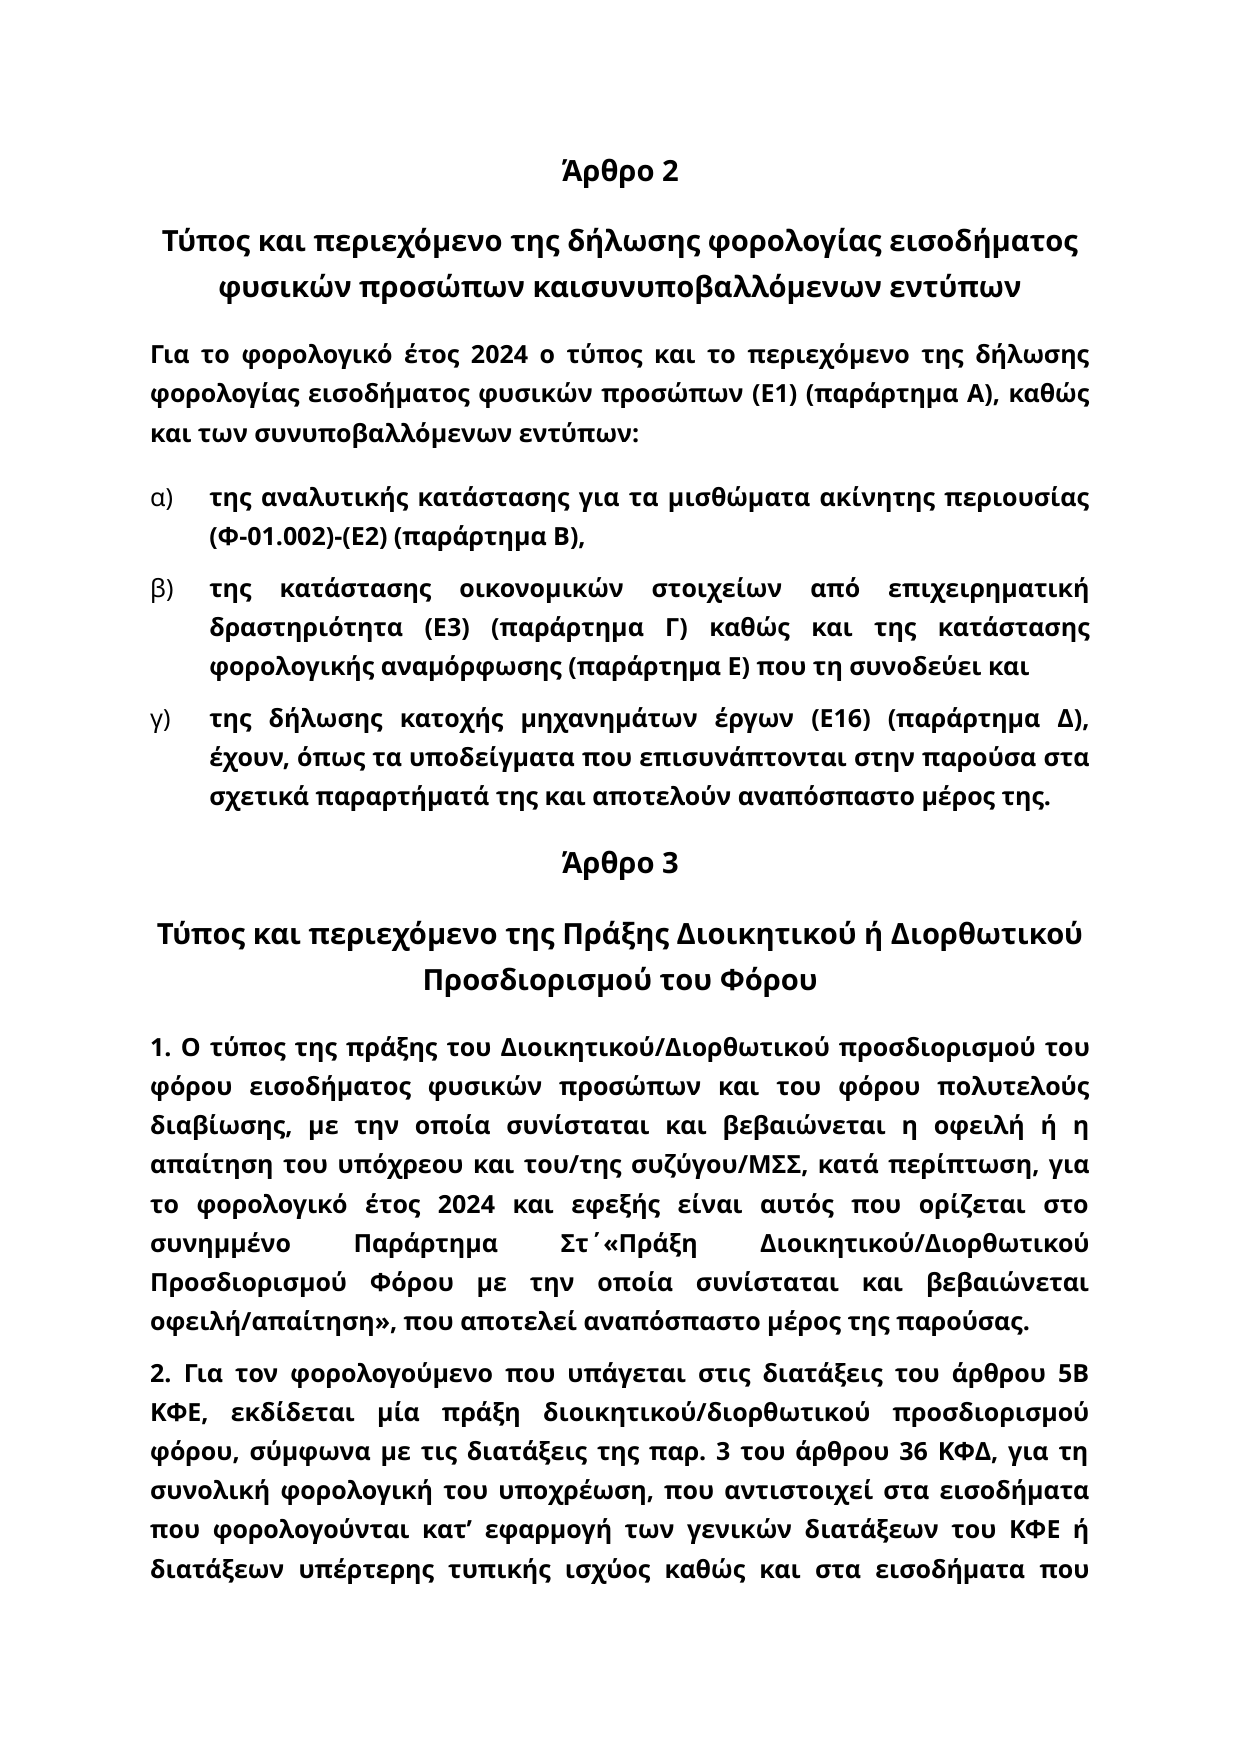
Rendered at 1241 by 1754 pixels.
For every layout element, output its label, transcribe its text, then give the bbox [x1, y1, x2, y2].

text Για το φορολογικό έτος 2024 ο τύπος και το περιεχόμενο της δήλωσης φορολογίας εισοδήματος φυσικών προσώπων (Ε1) (παράρτημα Α), καθώς και των συνυποβαλλόμενων εντύπων: [150, 337, 1090, 449]
text 1. Ο τύπος της πράξης του Διοικητικού/Διορθωτικού προσδιορισμού του φόρου εισοδήματος φυσικών προσώπων και του φόρου πολυτελούς διαβίωσης, με την οποία συνίσταται και βεβαιώνεται η οφειλή ή η απαίτηση του υπόχρεου και του/της συζύγου/ΜΣΣ, κατά περίπτωση, για το φορολογικό έτος 2024 και εφεξής είναι αυτός που ορίζεται στο συνημμένο Παράρτημα Στ΄«Πράξη Διοικητικού/Διορθωτικού Προσδιορισμού Φόρου με την οποία συνίσταται και βεβαιώνεται οφειλή/απαίτηση», που αποτελεί αναπόσπαστο μέρος της παρούσας. [150, 1029, 1090, 1338]
list β) της κατάστασης οικονομικών στοιχείων από επιχειρηματική δραστηριότητα (Ε3) (παράρτημα Γ) καθώς και της κατάστασης φορολογικής αναμόρφωσης (παράρτημα Ε) που τη συνοδεύει και [150, 570, 1090, 683]
subtitle Άρθρο 3 [150, 843, 1090, 882]
list γ) της δήλωσης κατοχής μηχανημάτων έργων (Ε16) (παράρτημα Δ), έχουν, όπως τα υποδείγματα που επισυνάπτονται στην παρούσα στα σχετικά παραρτήματά της και αποτελούν αναπόσπαστο μέρος της. [150, 700, 1090, 813]
text 2. Για τον φορολογούμενο που υπάγεται στις διατάξεις του άρθρου 5Β ΚΦΕ, εκδίδεται μία πράξη διοικητικού/διορθωτικού προσδιορισμού φόρου, σύμφωνα με τις διατάξεις της παρ. 3 του άρθρου 36 ΚΦΔ, για τη συνολική φορολογική του υποχρέωση, που αντιστοιχεί στα εισοδήματα που φορολογούνται κατ’ εφαρμογή των γενικών διατάξεων του ΚΦΕ ή διατάξεων υπέρτερης τυπικής ισχύος καθώς και στα εισοδήματα που [150, 1355, 1090, 1585]
list α) της αναλυτικής κατάστασης για τα μισθώματα ακίνητης περιουσίας (Φ-01.002)-(Ε2) (παράρτημα Β), [150, 479, 1090, 553]
subtitle Τύπος και περιεχόμενο της δήλωσης φορολογίας εισοδήματος φυσικών προσώπων καισυνυποβαλλόμενων εντύπων [150, 221, 1090, 306]
subtitle Τύπος και περιεχόμενο της Πράξης Διοικητικού ή Διορθωτικού Προσδιορισμού του Φόρου [150, 913, 1090, 999]
subtitle Άρθρο 2 [150, 150, 1090, 190]
